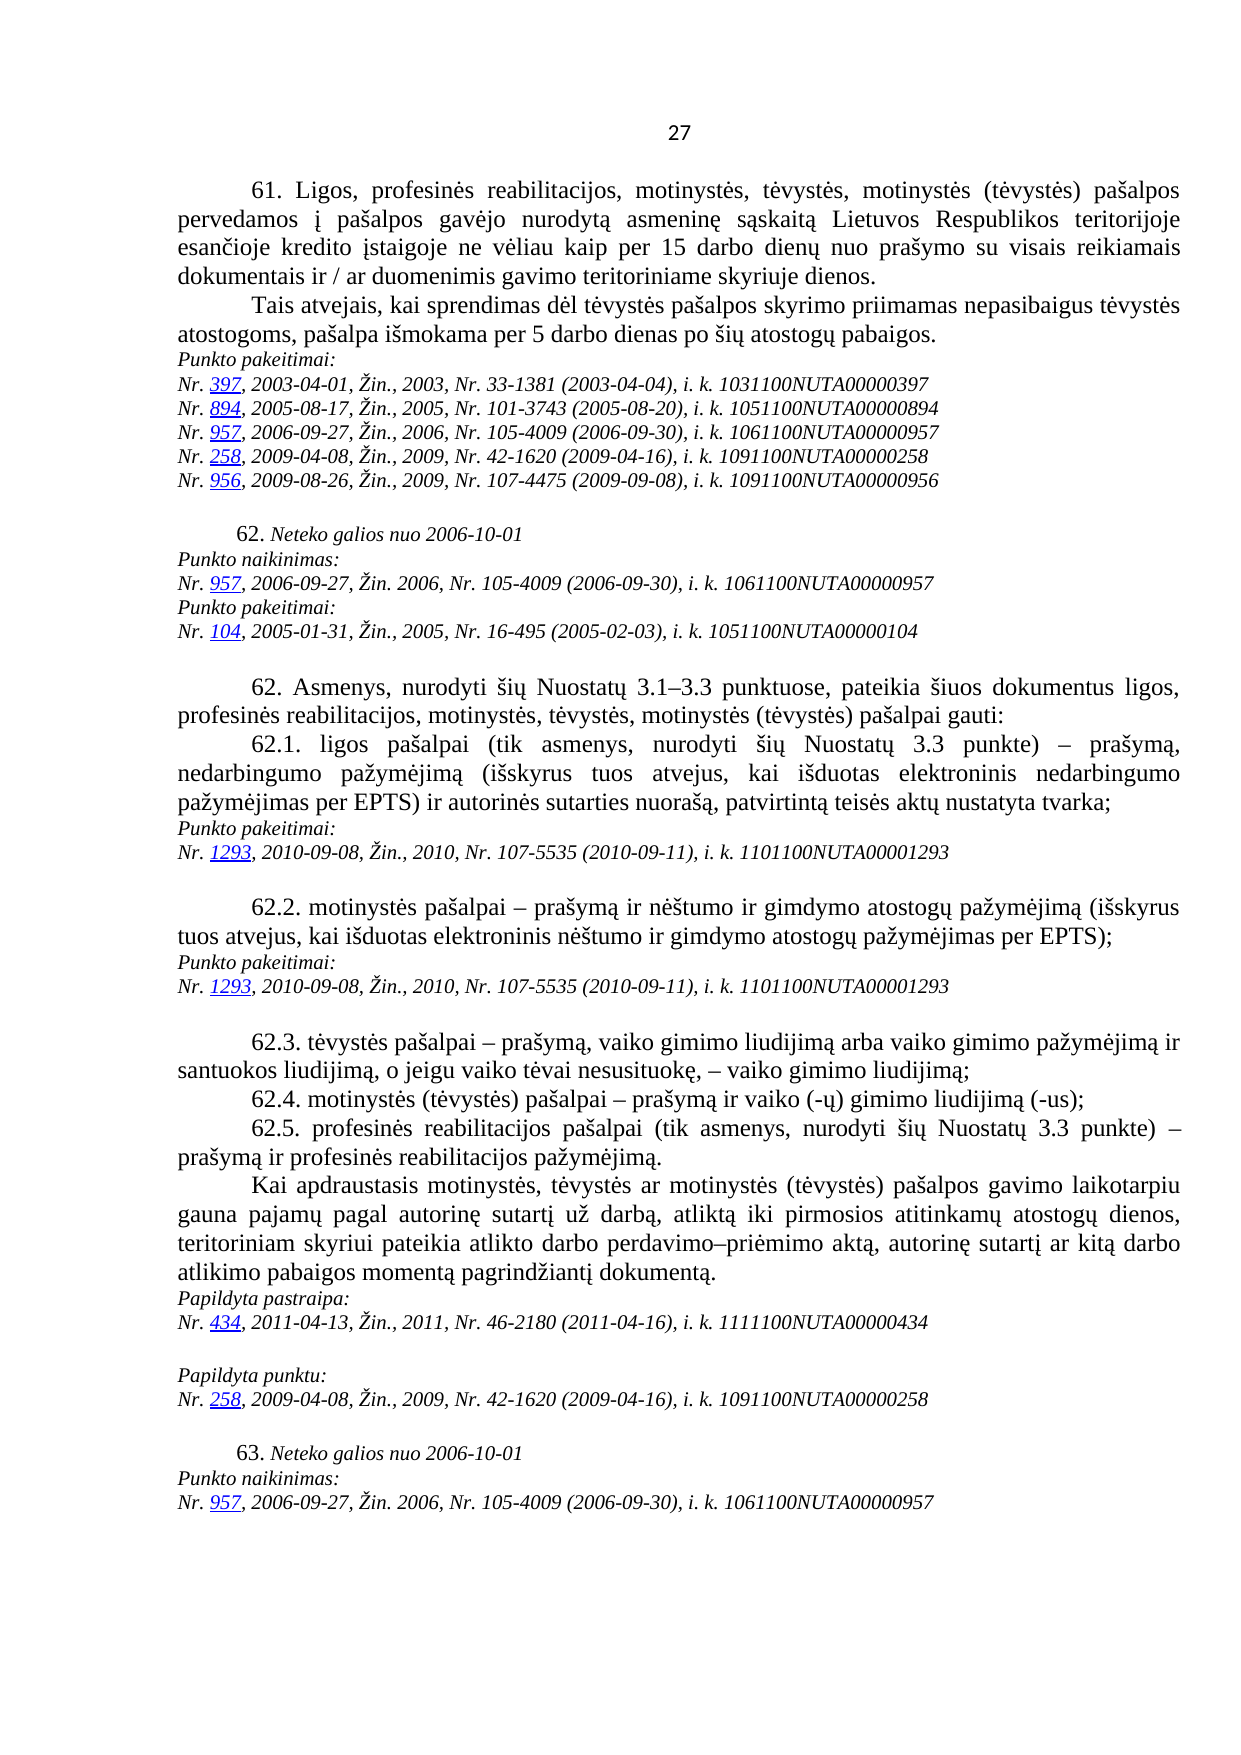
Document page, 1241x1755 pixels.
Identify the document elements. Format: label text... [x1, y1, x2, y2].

text Nr. 957, 2006-09-27, Žin. 2006, Nr. 105-4009 (2006-09-30), i. k. 1061100NUTA00000957 [177, 571, 1181, 595]
text Nr. 957, 2006-09-27, Žin. 2006, Nr. 105-4009 (2006-09-30), i. k. 1061100NUTA00000957 [177, 1490, 1181, 1514]
text Punkto naikinimas: [177, 547, 1181, 571]
text Punkto pakeitimai: [177, 347, 1181, 371]
text 62.4. motinystės (tėvystės) pašalpai – prašymą ir vaiko (-ų) gimimo liudijimą (-us); [177, 1084, 1181, 1113]
text Punkto pakeitimai: [177, 950, 1181, 974]
text Tais atvejais, kai sprendimas dėl tėvystės pašalpos skyrimo priimamas nepasibaigus tėvystės atostogoms, pašalpa išmokama per 5 darbo dienas po šių atostogų pabaigos. [177, 290, 1181, 347]
text Nr. 1293, 2010-09-08, Žin., 2010, Nr. 107-5535 (2010-09-11), i. k. 1101100NUTA00001293 [177, 974, 1181, 998]
text Nr. 894, 2005-08-17, Žin., 2005, Nr. 101-3743 (2005-08-20), i. k. 1051100NUTA00000894 [177, 396, 1181, 419]
text 62.2. motinystės pašalpai – prašymą ir nėštumo ir gimdymo atostogų pažymėjimą (išskyrus tuos atvejus, kai išduotas elektroninis nėštumo ir gimdymo atostogų pažymėjimas per EPTS); [177, 892, 1181, 950]
text Nr. 434, 2011-04-13, Žin., 2011, Nr. 46-2180 (2011-04-16), i. k. 1111100NUTA00000434 [177, 1310, 1181, 1334]
text Kai apdraustasis motinystės, tėvystės ar motinystės (tėvystės) pašalpos gavimo laikotarpiu gauna pajamų pagal autorinę sutartį už darbą, atliktą iki pirmosios atitinkamų atostogų dienos, teritoriniam skyriui pateikia atlikto darbo perdavimo–priėmimo aktą, autorinę sutartį ar kitą darbo atlikimo pabaigos momentą pagrindžiantį dokumentą. [177, 1171, 1181, 1286]
text 62. Asmenys, nurodyti šių Nuostatų 3.1–3.3 punktuose, pateikia šiuos dokumentus ligos, profesinės reabilitacijos, motinystės, tėvystės, motinystės (tėvystės) pašalpai gauti: [177, 672, 1181, 729]
text Nr. 258, 2009-04-08, Žin., 2009, Nr. 42-1620 (2009-04-16), i. k. 1091100NUTA00000258 [177, 1387, 1181, 1411]
text Nr. 1293, 2010-09-08, Žin., 2010, Nr. 107-5535 (2010-09-11), i. k. 1101100NUTA00001293 [177, 840, 1181, 864]
text 62.1. ligos pašalpai (tik asmenys, nurodyti šių Nuostatų 3.3 punkte) – prašymą, nedarbingumo pažymėjimą (išskyrus tuos atvejus, kai išduotas elektroninis nedarbingumo pažymėjimas per EPTS) ir autorinės sutarties nuorašą, patvirtintą teisės aktų nustatyta tvarka; [177, 729, 1181, 816]
text Punkto pakeitimai: [177, 816, 1181, 840]
text 61. Ligos, profesinės reabilitacijos, motinystės, tėvystės, motinystės (tėvystės) pašalpos pervedamos į pašalpos gavėjo nurodytą asmeninę sąskaitą Lietuvos Respublikos teritorijoje esančioje kredito įstaigoje ne vėliau kaip per 15 darbo dienų nuo prašymo su visais reikiamais dokumentais ir / ar duomenimis gavimo teritoriniame skyriuje dienos. [177, 175, 1181, 290]
text 63. Neteko galios nuo 2006-10-01 [177, 1439, 1181, 1466]
text 62.5. profesinės reabilitacijos pašalpai (tik asmenys, nurodyti šių Nuostatų 3.3 punkte) – prašymą ir profesinės reabilitacijos pažymėjimą. [177, 1113, 1181, 1171]
text Nr. 104, 2005-01-31, Žin., 2005, Nr. 16-495 (2005-02-03), i. k. 1051100NUTA00000104 [177, 619, 1181, 643]
text 62. Neteko galios nuo 2006-10-01 [177, 521, 1181, 547]
text Nr. 397, 2003-04-01, Žin., 2003, Nr. 33-1381 (2003-04-04), i. k. 1031100NUTA00000397 [177, 371, 1181, 396]
text Papildyta punktu: [177, 1362, 1181, 1387]
text 62.3. tėvystės pašalpai – prašymą, vaiko gimimo liudijimą arba vaiko gimimo pažymėjimą ir santuokos liudijimą, o jeigu vaiko tėvai nesusituokę, – vaiko gimimo liudijimą; [177, 1027, 1181, 1084]
text Punkto pakeitimai: [177, 595, 1181, 619]
text Papildyta pastraipa: [177, 1286, 1181, 1310]
text Punkto naikinimas: [177, 1466, 1181, 1490]
text Nr. 957, 2006-09-27, Žin., 2006, Nr. 105-4009 (2006-09-30), i. k. 1061100NUTA00000957 [177, 419, 1181, 444]
text Nr. 956, 2009-08-26, Žin., 2009, Nr. 107-4475 (2009-09-08), i. k. 1091100NUTA00000956 [177, 468, 1181, 492]
text Nr. 258, 2009-04-08, Žin., 2009, Nr. 42-1620 (2009-04-16), i. k. 1091100NUTA00000258 [177, 444, 1181, 468]
